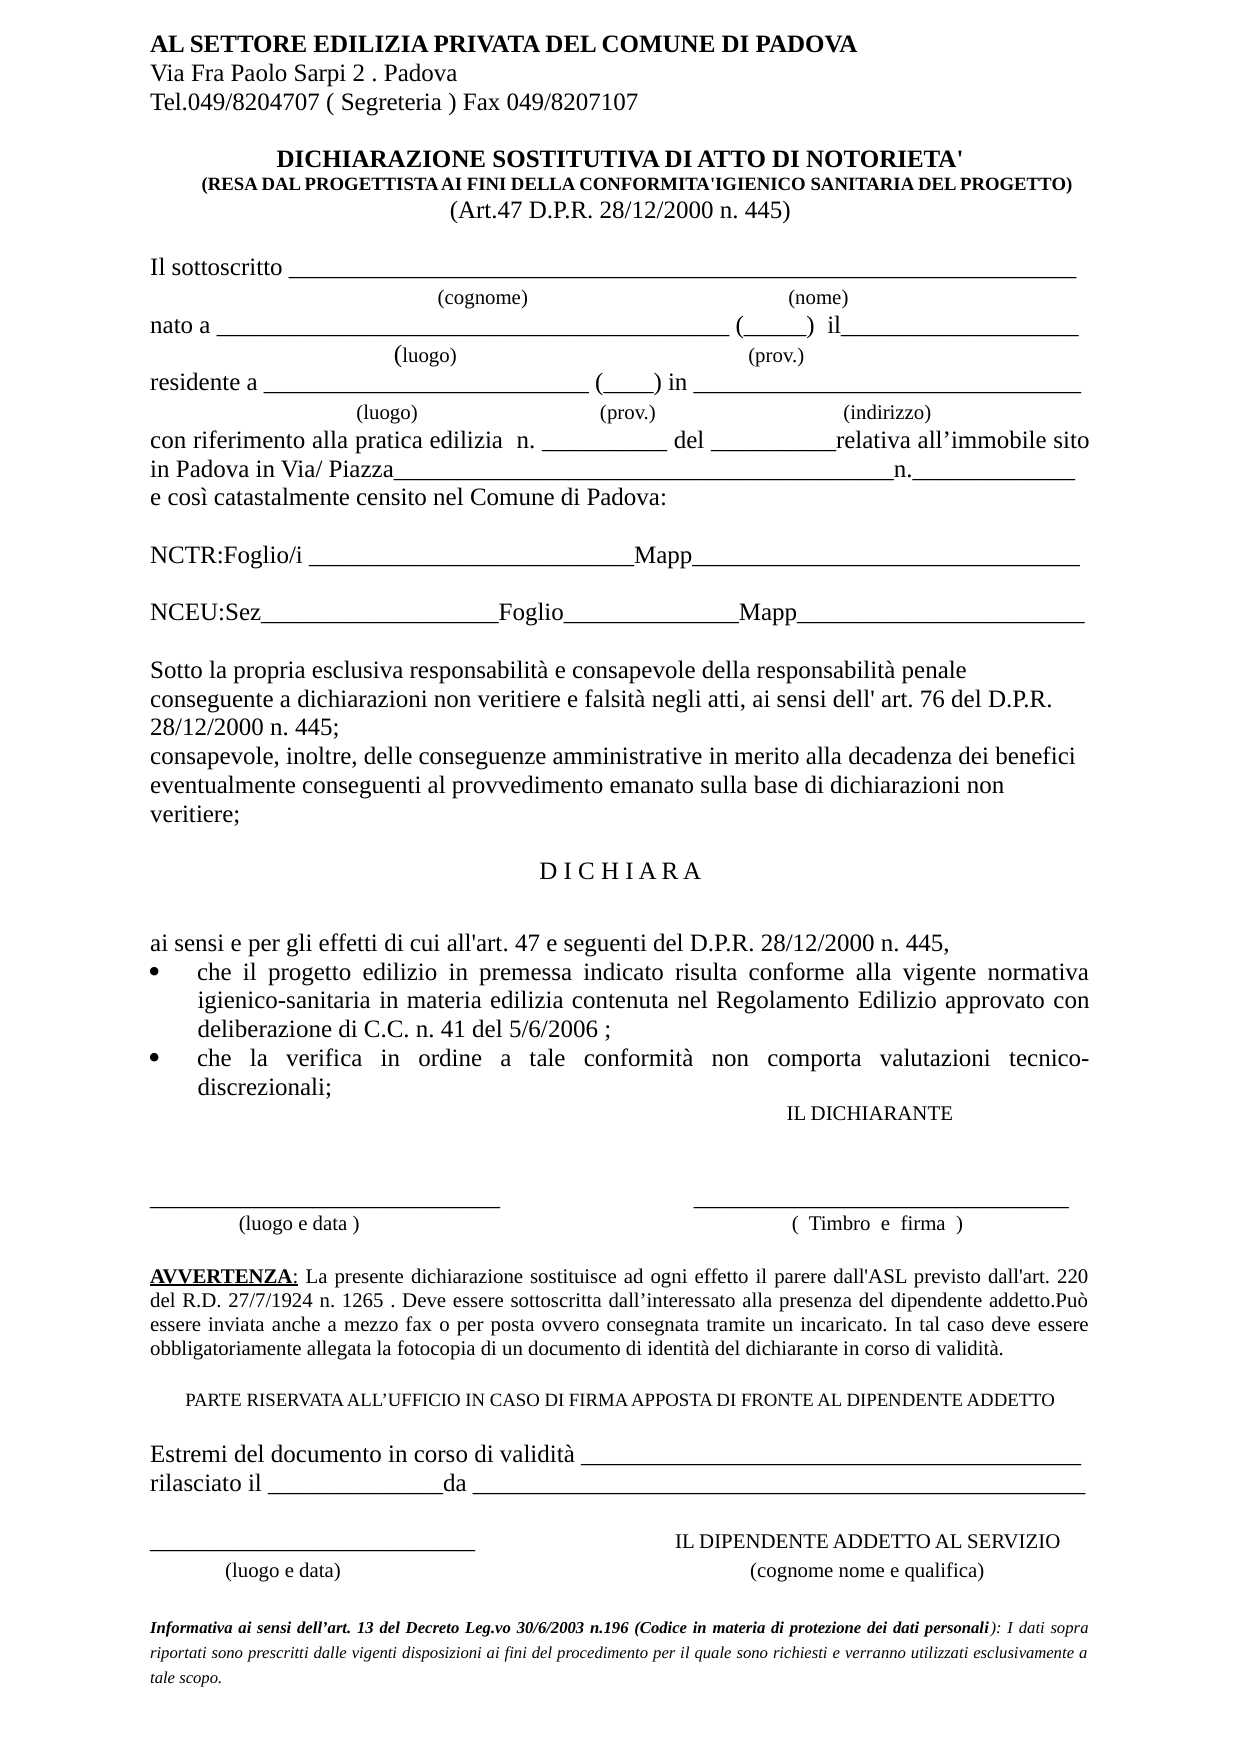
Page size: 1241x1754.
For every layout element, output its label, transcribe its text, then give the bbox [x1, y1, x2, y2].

text consapevole, inoltre, delle conseguenze amministrative in merito alla decadenza dei benefici eventualmente conseguenti al provvedimento emanato sulla base di dichiarazioni non veritiere; [150, 741, 1090, 827]
text Il sottoscritto _______________________________________________________________ [150, 252, 1090, 281]
text rilasciato il ______________da _________________________________________________ [150, 1468, 1090, 1496]
text (luogo) (prov.) (indirizzo) [150, 396, 1090, 425]
text PARTE RISERVATA ALL’UFFICIO IN CASO DI FIRMA APPOSTA DI FRONTE AL DIPENDENTE ADDETTO [150, 1389, 1090, 1410]
text residente a __________________________ (____) in _______________________________ [150, 367, 1090, 396]
text Informativa ai sensi dell’art. 13 del Decreto Leg.vo 30/6/2003 n.196 (Codice in materia di protezione dei dati personali): I dati sopra riportati sono prescritti dalle vigenti disposizioni ai fini del procedimento per il quale sono richiesti e verranno utilizzati esclusivamente a tale scopo. [150, 1612, 1090, 1687]
text (luogo e data ) ( Timbro e firma ) [150, 1211, 1090, 1235]
text (luogo e data) (cognome nome e qualifica) [150, 1554, 1090, 1583]
text Sotto la propria esclusiva responsabilità e consapevole della responsabilità penale conseguente a dichiarazioni non veritiere e falsità negli atti, ai sensi dell' art. 76 del D.P.R. 28/12/2000 n. 445; [150, 655, 1090, 741]
text con riferimento alla pratica edilizia n. __________ del __________relativa all’immobile sito in Padova in Via/ Piazza________________________________________n._____________ [150, 425, 1090, 482]
list che la verifica in ordine a tale conformità non comporta valutazioni tecnico-discrezionali; [150, 1043, 1090, 1101]
text nato a _________________________________________ (_____) il___________________ [150, 310, 1109, 339]
subtitle AL SETTORE EDILIZIA PRIVATA DEL COMUNE DI PADOVA [150, 29, 1090, 58]
text Via Fra Paolo Sarpi 2 . Padova [150, 58, 1090, 87]
text NCEU:Sez___________________Foglio______________Mapp_______________________ [150, 597, 1090, 626]
text e così catastalmente censito nel Comune di Padova: [150, 482, 1090, 511]
text __________________________ IL DIPENDENTE ADDETTO AL SERVIZIO [150, 1525, 1090, 1554]
text ____________________________ ______________________________ [150, 1182, 1090, 1211]
subtitle DICHIARAZIONE SOSTITUTIVA DI ATTO DI NOTORIETA' [150, 144, 1090, 173]
text (Art.47 D.P.R. 28/12/2000 n. 445) [150, 195, 1090, 224]
text IL DICHIARANTE [750, 1101, 1090, 1124]
text Tel.049/8204707 ( Segreteria ) Fax 049/8207107 [150, 87, 1090, 116]
text (luogo) (prov.) [150, 339, 1090, 367]
list che il progetto edilizio in premessa indicato risulta conforme alla vigente normativa igienico-sanitaria in materia edilizia contenuta nel Regolamento Edilizio approvato con deliberazione di C.C. n. 41 del 5/6/2006 ; [150, 957, 1090, 1043]
text (RESA DAL PROGETTISTA AI FINI DELLA CONFORMITA'IGIENICO SANITARIA DEL PROGETTO) [150, 173, 1090, 195]
text (cognome) (nome) [150, 281, 1090, 310]
text NCTR:Foglio/i __________________________Mapp_______________________________ [150, 540, 1090, 569]
text ai sensi e per gli effetti di cui all'art. 47 e seguenti del D.P.R. 28/12/2000 n. 445, [150, 928, 1090, 957]
subtitle AVVERTENZA: La presente dichiarazione sostituisce ad ogni effetto il parere dall'ASL previsto dall'art. 220 del R.D. 27/7/1924 n. 1265 . Deve essere sottoscritta dall’interessato alla presenza del dipendente addetto.Può essere inviata anche a mezzo fax o per posta ovvero consegnata tramite un incaricato. In tal caso deve essere obbligatoriamente allegata la fotocopia di un documento di identità del dichiarante in corso di validità. [150, 1264, 1090, 1360]
text D I C H I A R A [150, 856, 1090, 885]
text Estremi del documento in corso di validità ________________________________________ [150, 1439, 1090, 1468]
